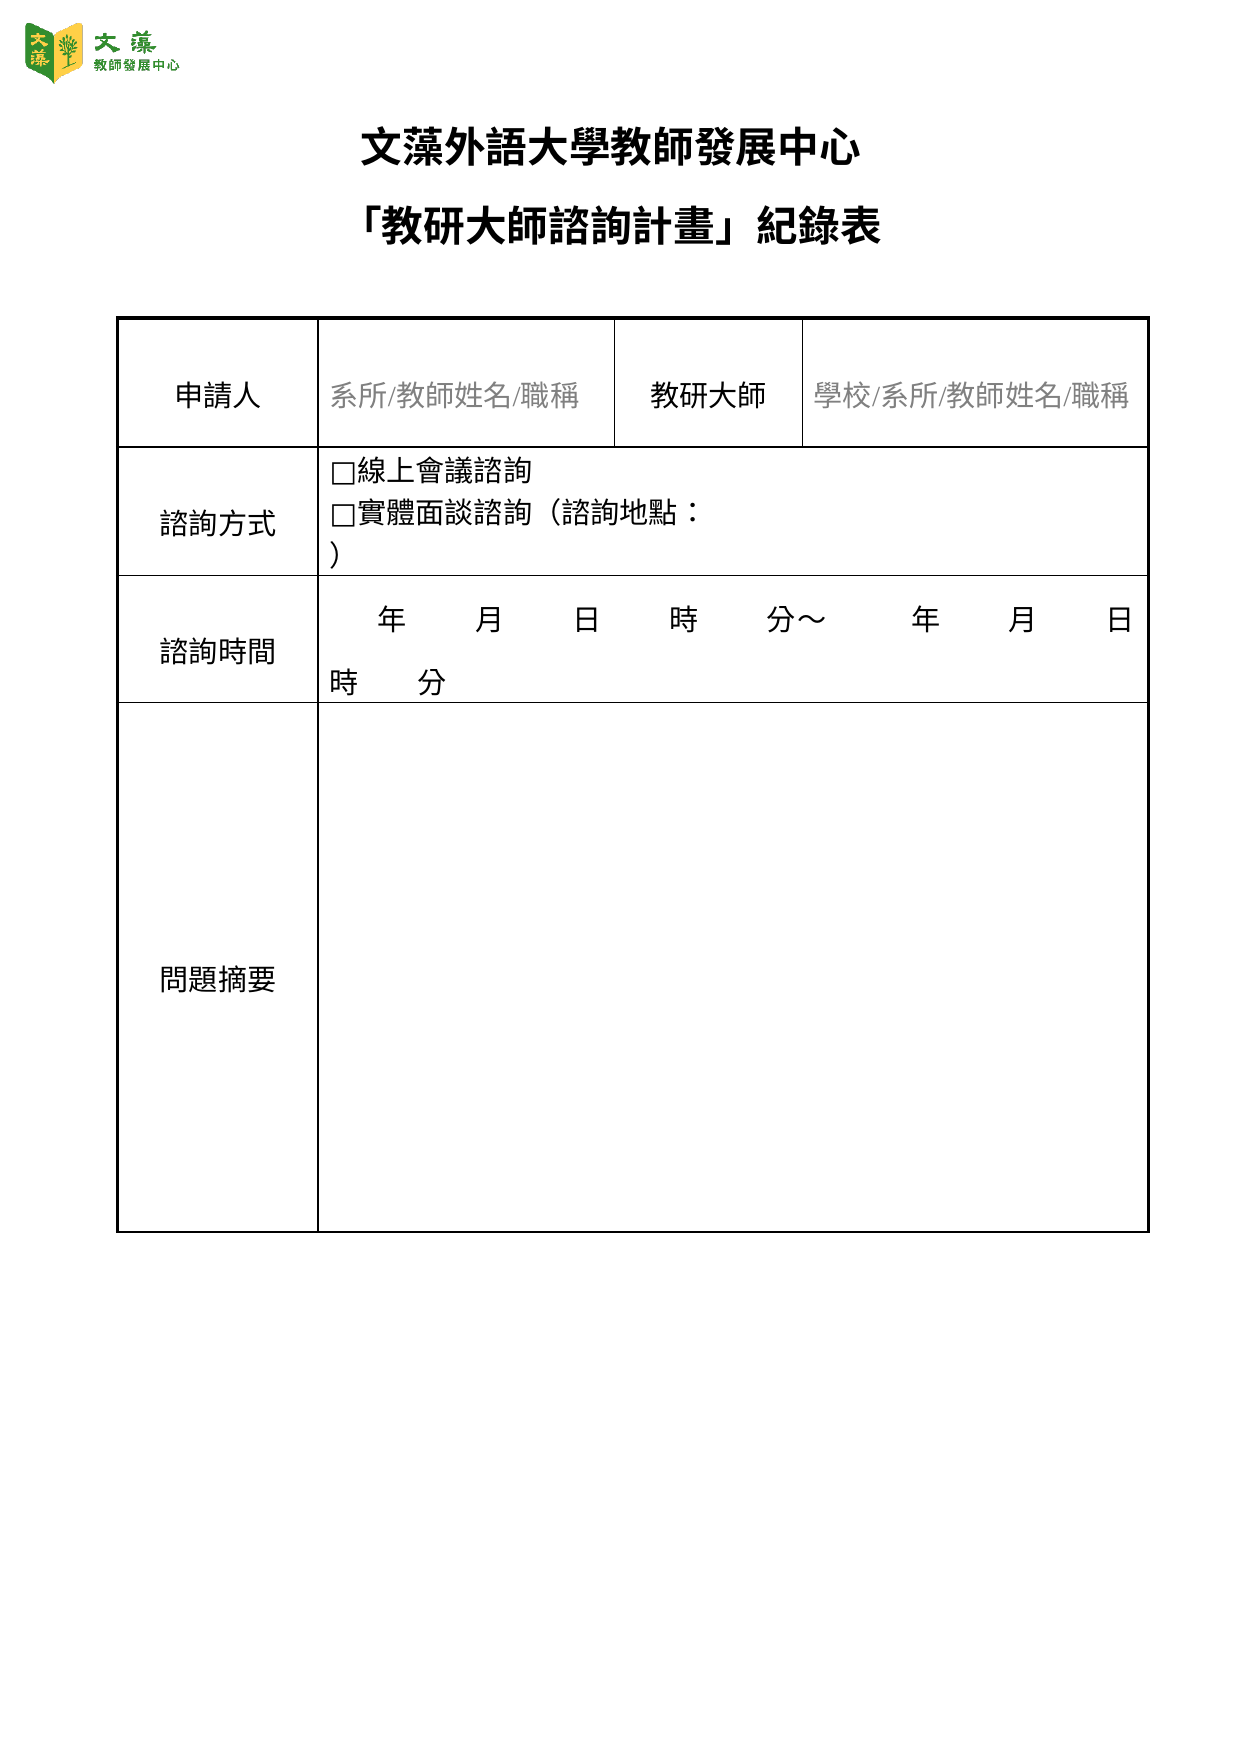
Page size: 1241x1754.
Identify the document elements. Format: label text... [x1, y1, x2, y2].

table_cell 問題摘要 [119, 703, 317, 1231]
table_header 系所/教師姓名/職稱 [319, 320, 614, 446]
text 「教研大師諮詢計畫」紀錄表 [143, 193, 1078, 254]
text 文藻外語大學教師發展中心 [143, 114, 1078, 175]
table_cell □線上會議諮詢 □實體面談諮詢（諮詢地點： ） [319, 448, 1147, 575]
table_cell 諮詢時間 [119, 576, 317, 701]
table_header 申請人 [119, 320, 317, 446]
table_header 學校/系所/教師姓名/職稱 [803, 320, 1147, 446]
table_cell 年 月 日 時 分～ 年 月 日 時 分 [319, 576, 1147, 701]
table_cell 諮詢方式 [119, 448, 317, 575]
table_cell [319, 703, 1147, 1231]
table_header 教研大師 [615, 320, 802, 446]
